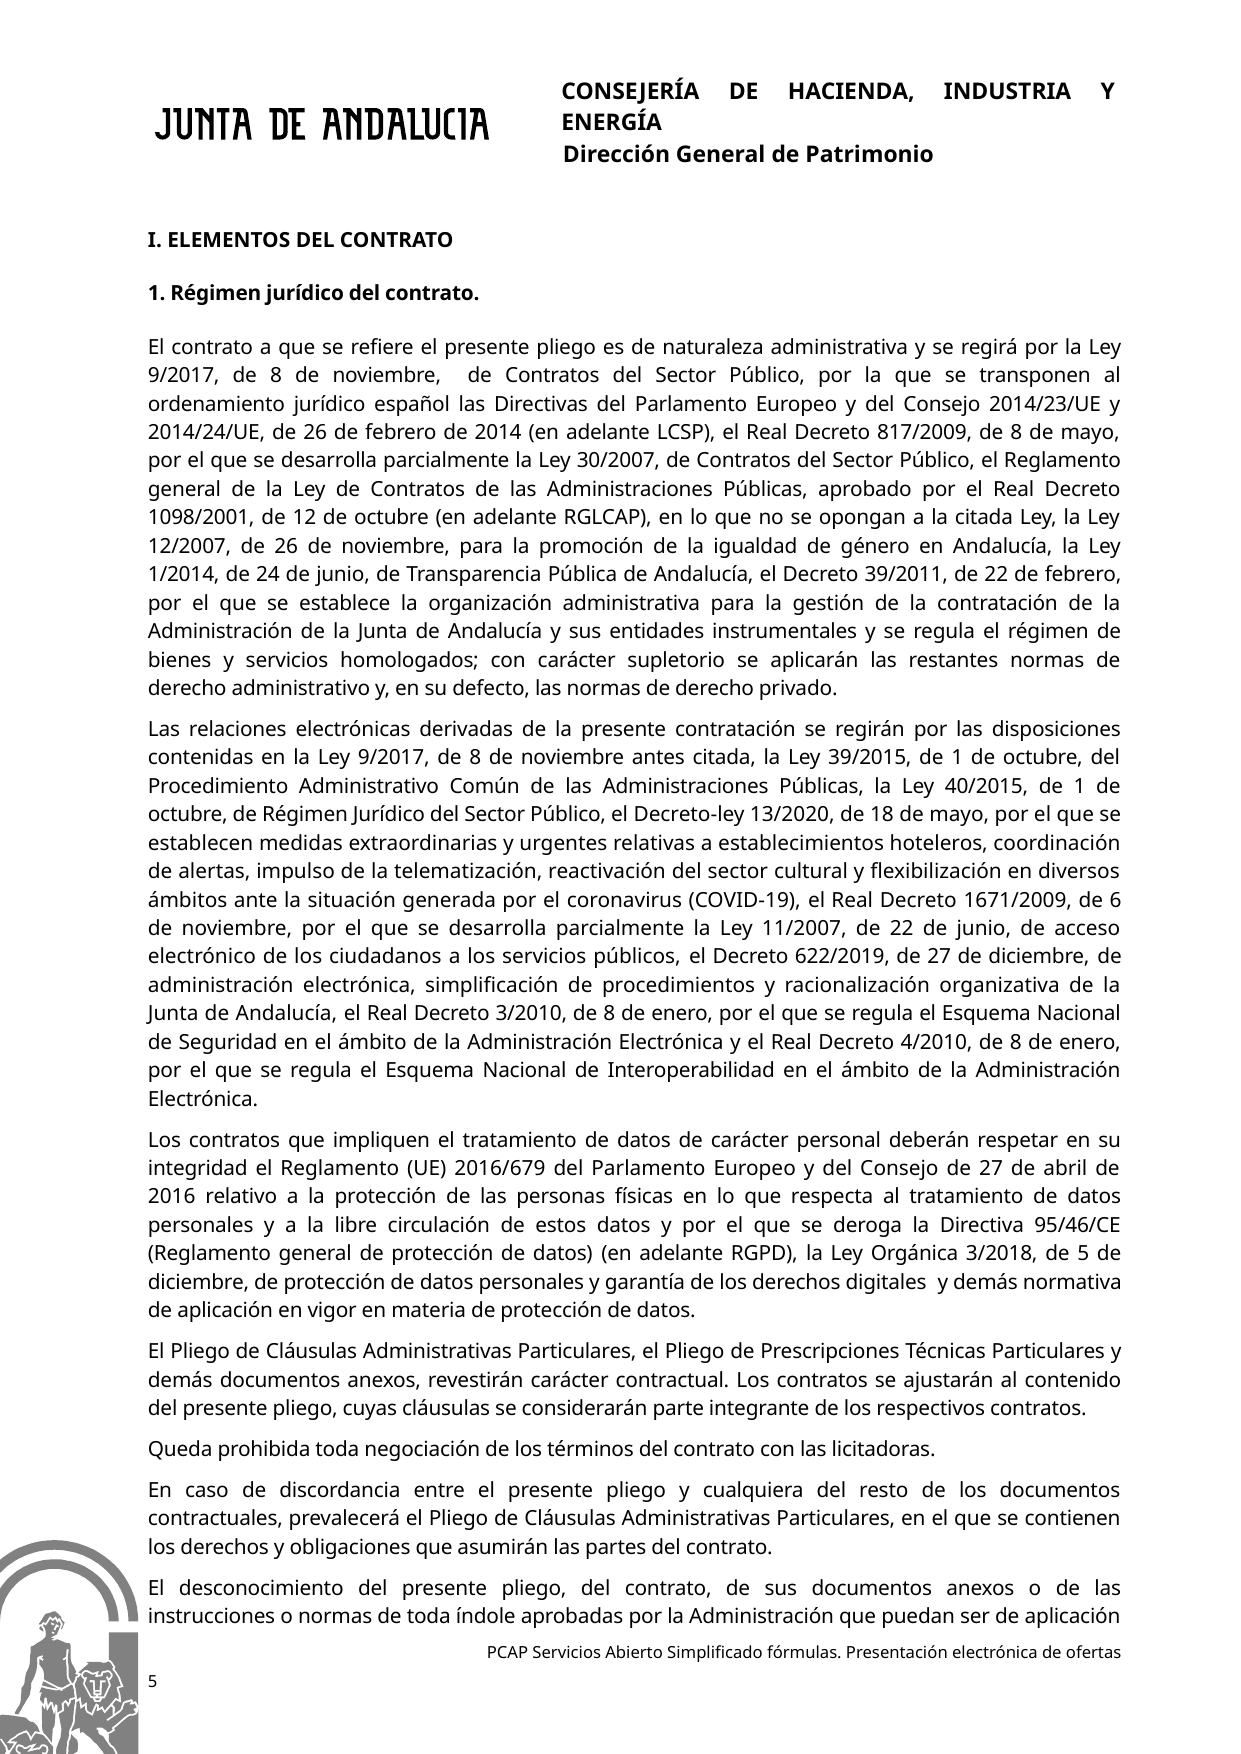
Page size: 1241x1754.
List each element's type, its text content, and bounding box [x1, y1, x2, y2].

text El desconocimiento del presente pliego, del contrato, de sus documentos anexos o de las instrucciones o normas de toda índole aprobadas por la Administración que puedan ser de aplicación [148, 1573, 1122, 1630]
text Las relaciones electrónicas derivadas de la presente contratación se regirán por las disposiciones contenidas en la Ley 9/2017, de 8 de noviembre antes citada, la Ley 39/2015, de 1 de octubre, del Procedimiento Administrativo Común de las Administraciones Públicas, la Ley 40/2015, de 1 de octubre, de Régimen Jurídico del Sector Público, el Decreto-ley 13/2020, de 18 de mayo, por el que se establecen medidas extraordinarias y urgentes relativas a establecimientos hoteleros, coordinación de alertas, impulso de la telematización, reactivación del sector cultural y flexibilización en diversos ámbitos ante la situación generada por el coronavirus (COVID-19), el Real Decreto 1671/2009, de 6 de noviembre, por el que se desarrolla parcialmente la Ley 11/2007, de 22 de junio, de acceso electrónico de los ciudadanos a los servicios públicos, el Decreto 622/2019, de 27 de diciembre, de administración electrónica, simplificación de procedimientos y racionalización organizativa de la Junta de Andalucía, el Real Decreto 3/2010, de 8 de enero, por el que se regula el Esquema Nacional de Seguridad en el ámbito de la Administración Electrónica y el Real Decreto 4/2010, de 8 de enero, por el que se regula el Esquema Nacional de Interoperabilidad en el ámbito de la Administración Electrónica. [148, 714, 1122, 1112]
text En caso de discordancia entre el presente pliego y cualquiera del resto de los documentos contractuales, prevalecerá el Pliego de Cláusulas Administrativas Particulares, en el que se contienen los derechos y obligaciones que asumirán las partes del contrato. [148, 1475, 1122, 1560]
text 1. Régimen jurídico del contrato. [148, 278, 1122, 307]
text I. ELEMENTOS DEL CONTRATO [148, 225, 1122, 253]
text El Pliego de Cláusulas Administrativas Particulares, el Pliego de Prescripciones Técnicas Particulares y demás documentos anexos, revestirán carácter contractual. Los contratos se ajustarán al contenido del presente pliego, cuyas cláusulas se considerarán parte integrante de los respectivos contratos. [148, 1336, 1122, 1422]
text Los contratos que impliquen el tratamiento de datos de carácter personal deberán respetar en su integridad el Reglamento (UE) 2016/679 del Parlamento Europeo y del Consejo de 27 de abril de 2016 relativo a la protección de las personas físicas en lo que respecta al tratamiento de datos personales y a la libre circulación de estos datos y por el que se deroga la Directiva 95/46/CE (Reglamento general de protección de datos) (en adelante RGPD), la Ley Orgánica 3/2018, de 5 de diciembre, de protección de datos personales y garantía de los derechos digitales y demás normativa de aplicación en vigor en materia de protección de datos. [148, 1125, 1122, 1324]
text El contrato a que se refiere el presente pliego es de naturaleza administrativa y se regirá por la Ley 9/2017, de 8 de noviembre, de Contratos del Sector Público, por la que se transponen al ordenamiento jurídico español las Directivas del Parlamento Europeo y del Consejo 2014/23/UE y 2014/24/UE, de 26 de febrero de 2014 (en adelante LCSP), el Real Decreto 817/2009, de 8 de mayo, por el que se desarrolla parcialmente la Ley 30/2007, de Contratos del Sector Público, el Reglamento general de la Ley de Contratos de las Administraciones Públicas, aprobado por el Real Decreto 1098/2001, de 12 de octubre (en adelante RGLCAP), en lo que no se opongan a la citada Ley, la Ley 12/2007, de 26 de noviembre, para la promoción de la igualdad de género en Andalucía, la Ley 1/2014, de 24 de junio, de Transparencia Pública de Andalucía, el Decreto 39/2011, de 22 de febrero, por el que se establece la organización administrativa para la gestión de la contratación de la Administración de la Junta de Andalucía y sus entidades instrumentales y se regula el régimen de bienes y servicios homologados; con carácter supletorio se aplicarán las restantes normas de derecho administrativo y, en su defecto, las normas de derecho privado. [148, 332, 1122, 702]
text Queda prohibida toda negociación de los términos del contrato con las licitadoras. [148, 1434, 1122, 1462]
